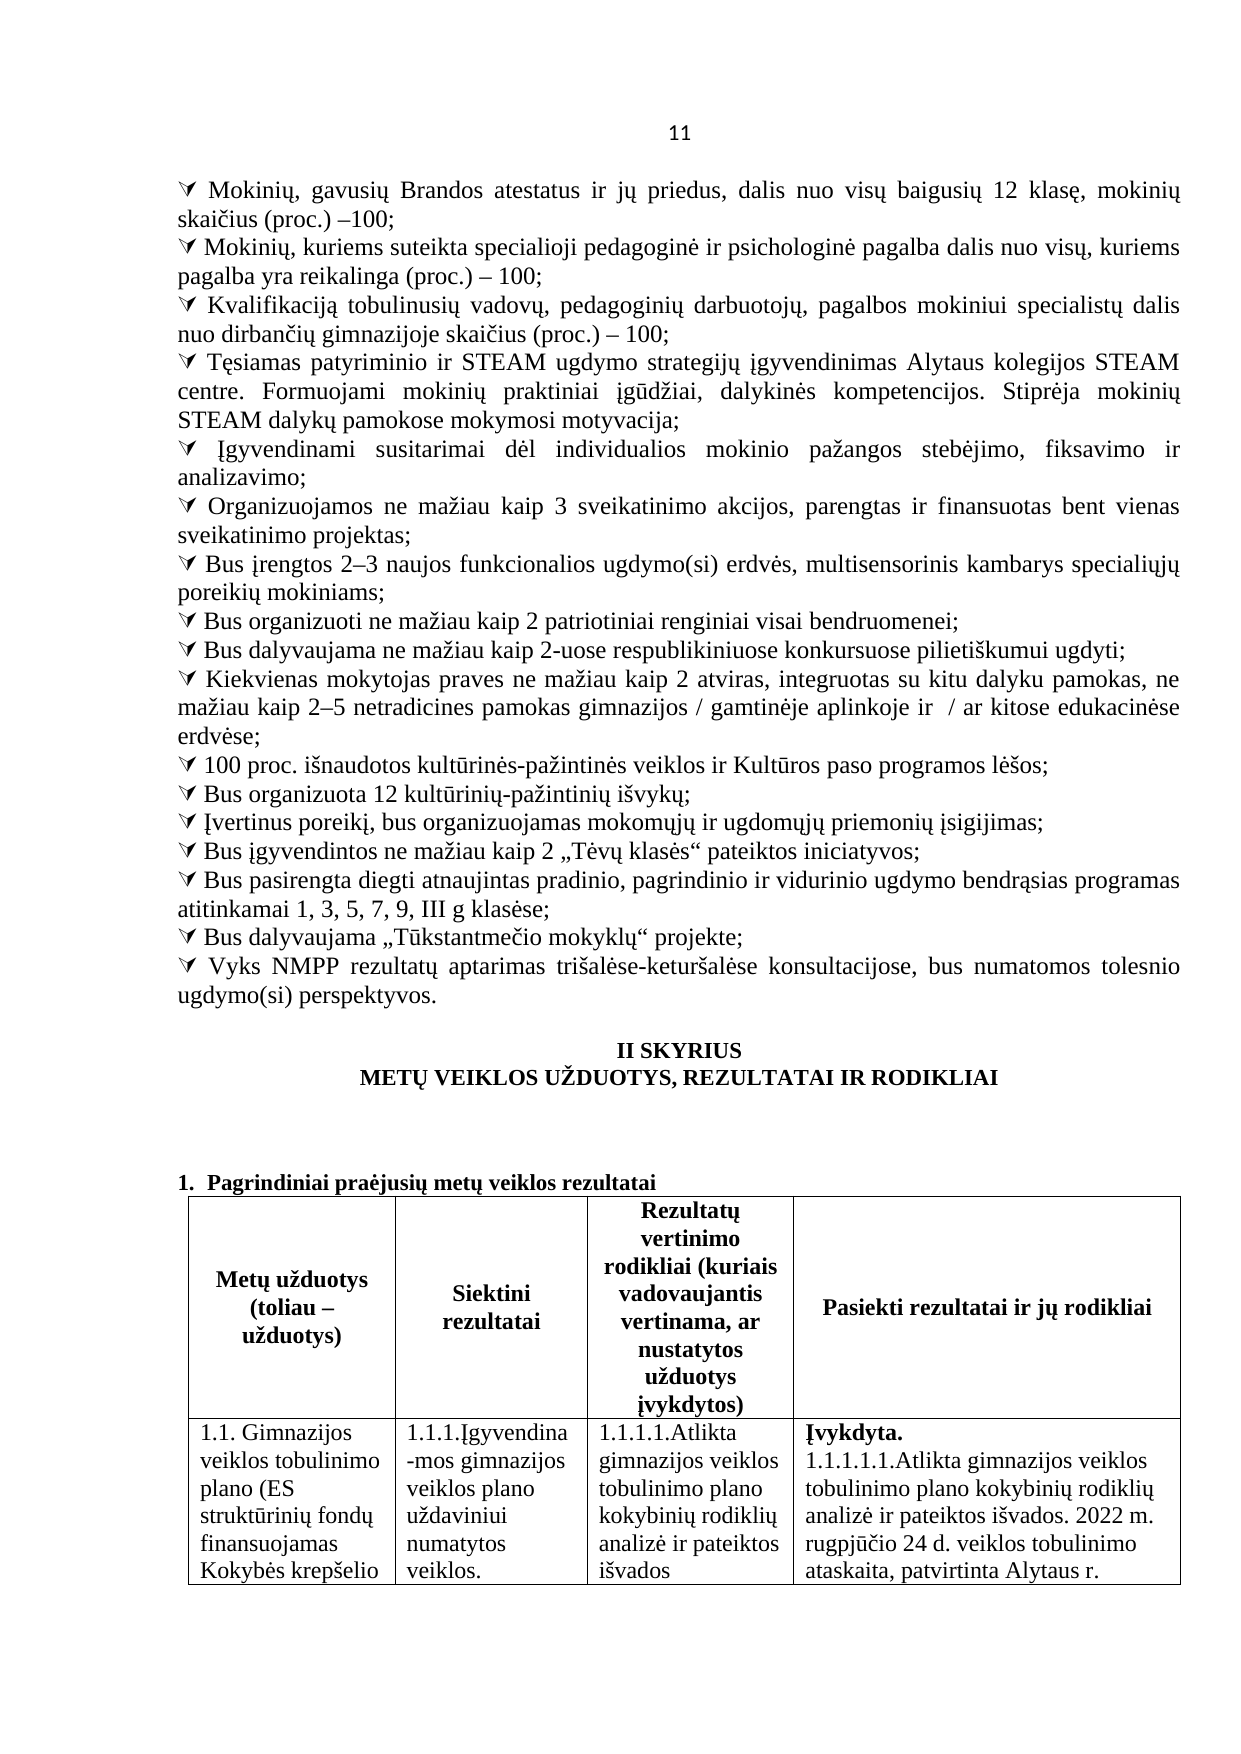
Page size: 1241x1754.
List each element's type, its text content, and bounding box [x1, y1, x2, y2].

text  Vyks NMPP rezultatų aptarimas trišalėse-keturšalėse konsultacijose, bus numatomos tolesnio ugdymo(si) perspektyvos. [177, 951, 1181, 1009]
table_header Rezultatų vertinimo rodikliai (kuriais vadovaujantis vertinama, ar nustatytos užduotys įvykdytos) [588, 1197, 793, 1417]
text  Bus pasirengta diegti atnaujintas pradinio, pagrindinio ir vidurinio ugdymo bendrąsias programas atitinkamai 1, 3, 5, 7, 9, III g klasėse; [177, 865, 1181, 922]
text  Tęsiamas patyriminio ir STEAM ugdymo strategijų įgyvendinimas Alytaus kolegijos STEAM centre. Formuojami mokinių praktiniai įgūdžiai, dalykinės kompetencijos. Stiprėja mokinių STEAM dalykų pamokose mokymosi motyvacija; [177, 347, 1181, 434]
text  Bus dalyvaujama ne mažiau kaip 2-uose respublikiniuose konkursuose pilietiškumui ugdyti; [177, 635, 1181, 664]
table_cell 1.1.1.Įgyvendina-mos gimnazijos veiklos plano uždaviniui numatytos veiklos. [396, 1419, 587, 1584]
text  Bus organizuota 12 kultūrinių-pažintinių išvykų; [177, 779, 1181, 807]
text  Kvalifikaciją tobulinusių vadovų, pedagoginių darbuotojų, pagalbos mokiniui specialistų dalis nuo dirbančių gimnazijoje skaičius (proc.) – 100; [177, 290, 1181, 347]
text  Mokinių, gavusių Brandos atestatus ir jų priedus, dalis nuo visų baigusių 12 klasę, mokinių skaičius (proc.) –100; [177, 175, 1181, 232]
text  Bus įrengtos 2–3 naujos funkcionalios ugdymo(si) erdvės, multisensorinis kambarys specialiųjų poreikių mokiniams; [177, 549, 1181, 606]
text  Organizuojamos ne mažiau kaip 3 sveikatinimo akcijos, parengtas ir finansuotas bent vienas sveikatinimo projektas; [177, 491, 1181, 549]
text  Bus įgyvendintos ne mažiau kaip 2 „Tėvų klasės“ pateiktos iniciatyvos; [177, 836, 1181, 865]
text  Įvertinus poreikį, bus organizuojamas mokomųjų ir ugdomųjų priemonių įsigijimas; [177, 807, 1181, 836]
text II SKYRIUS [177, 1037, 1181, 1064]
table_header Siektini rezultatai [396, 1197, 587, 1417]
text  Bus dalyvaujama „Tūkstantmečio mokyklų“ projekte; [177, 922, 1181, 951]
table_header Metų užduotys (toliau – užduotys) [189, 1197, 395, 1417]
text METŲ VEIKLOS UŽDUOTYS, REZULTATAI IR RODIKLIAI [177, 1064, 1181, 1090]
text  Bus organizuoti ne mažiau kaip 2 patriotiniai renginiai visai bendruomenei; [177, 606, 1181, 635]
text  Mokinių, kuriems suteikta specialioji pedagoginė ir psichologinė pagalba dalis nuo visų, kuriems pagalba yra reikalinga (proc.) – 100; [177, 232, 1181, 290]
table_cell 1.1.1.1.Atlikta gimnazijos veiklos tobulinimo plano kokybinių rodiklių analizė ir pateiktos išvados [588, 1419, 793, 1584]
table_cell 1.1. Gimnazijos veiklos tobulinimo plano (ES struktūrinių fondų finansuojamas Kokybės krepšelio [189, 1419, 395, 1584]
table_header Pasiekti rezultatai ir jų rodikliai [794, 1197, 1180, 1417]
text  100 proc. išnaudotos kultūrinės-pažintinės veiklos ir Kultūros paso programos lėšos; [177, 750, 1181, 779]
text 1. Pagrindiniai praėjusių metų veiklos rezultatai [177, 1169, 1181, 1196]
text  Įgyvendinami susitarimai dėl individualios mokinio pažangos stebėjimo, fiksavimo ir analizavimo; [177, 434, 1181, 491]
text  Kiekvienas mokytojas praves ne mažiau kaip 2 atviras, integruotas su kitu dalyku pamokas, ne mažiau kaip 2–5 netradicines pamokas gimnazijos / gamtinėje aplinkoje ir / ar kitose edukacinėse erdvėse; [177, 664, 1181, 750]
